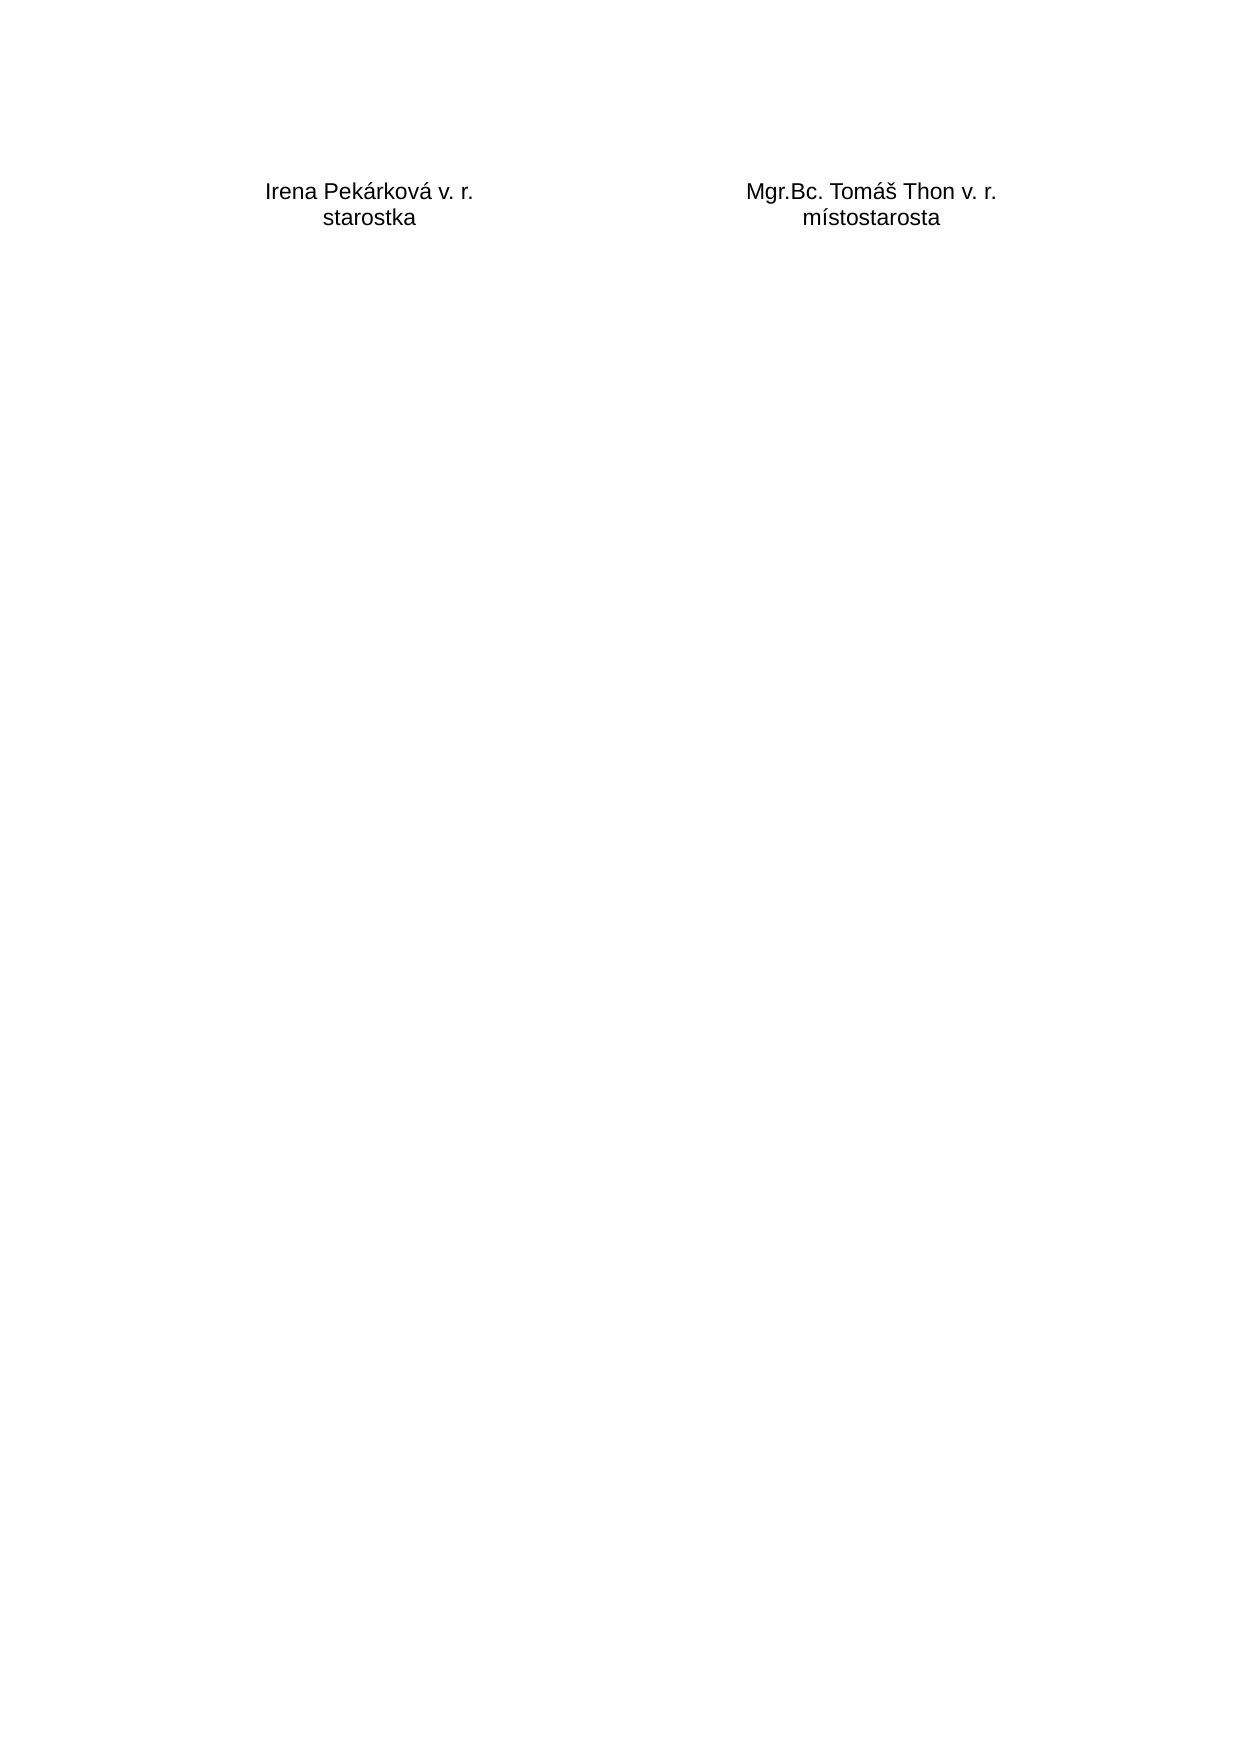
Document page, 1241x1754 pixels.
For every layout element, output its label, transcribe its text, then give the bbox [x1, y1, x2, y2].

table_header Irena Pekárková v. r. starostka [118, 118, 620, 236]
table_cell [118, 236, 620, 354]
table_cell [620, 236, 1122, 354]
table_header Mgr.Bc. Tomáš Thon v. r. místostarosta [620, 118, 1122, 236]
